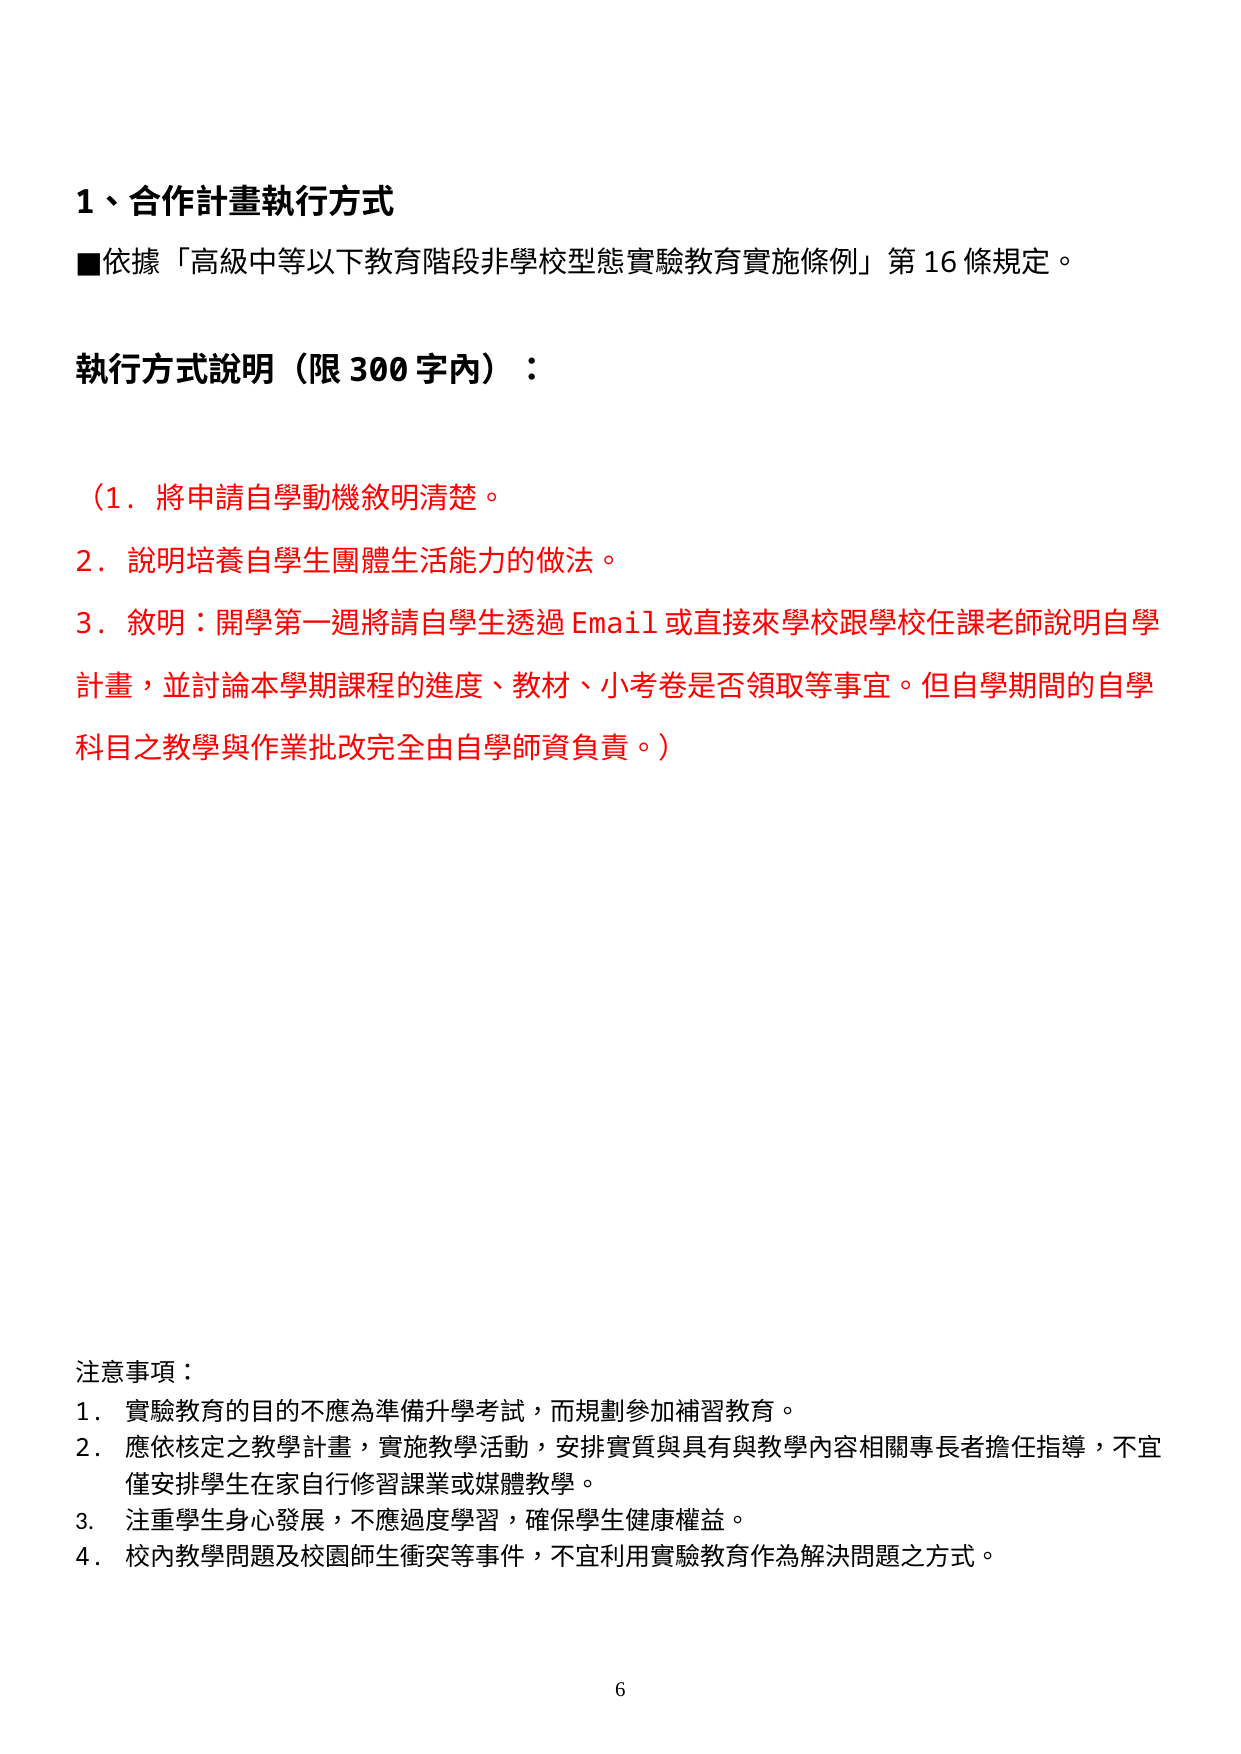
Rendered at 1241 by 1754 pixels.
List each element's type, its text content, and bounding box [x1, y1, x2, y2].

list 合作計畫執行方式 [75, 157, 1165, 219]
text 2. 說明培養自學生團體生活能力的做法。 [75, 517, 1165, 579]
text （1. 將申請自學動機敘明清楚。 [75, 454, 1165, 517]
list 校內教學問題及校園師生衝突等事件，不宜利用實驗教育作為解決問題之方式。 [75, 1537, 1165, 1573]
list 實驗教育的目的不應為準備升學考試，而規劃參加補習教育。 [75, 1392, 1165, 1428]
text ■依據「高級中等以下教育階段非學校型態實驗教育實施條例」第16條規定。 [75, 238, 1165, 281]
list 應依核定之教學計畫，實施教學活動，安排實質與具有與教學內容相關專長者擔任指導，不宜僅安排學生在家自行修習課業或媒體教學。 [75, 1428, 1165, 1500]
text 執行方式說明（限300字內）： [75, 343, 1165, 392]
list 注重學生身心發展，不應過度學習，確保學生健康權益。 [75, 1500, 1165, 1537]
text 3. 敘明：開學第一週將請自學生透過Email或直接來學校跟學校任課老師說明自學計畫，並討論本學期課程的進度、教材、小考卷是否領取等事宜。但自學期間的自學科目之教學與作業批改完全由自學師資負責。） [75, 579, 1165, 767]
text 注意事項： [75, 1329, 1165, 1392]
